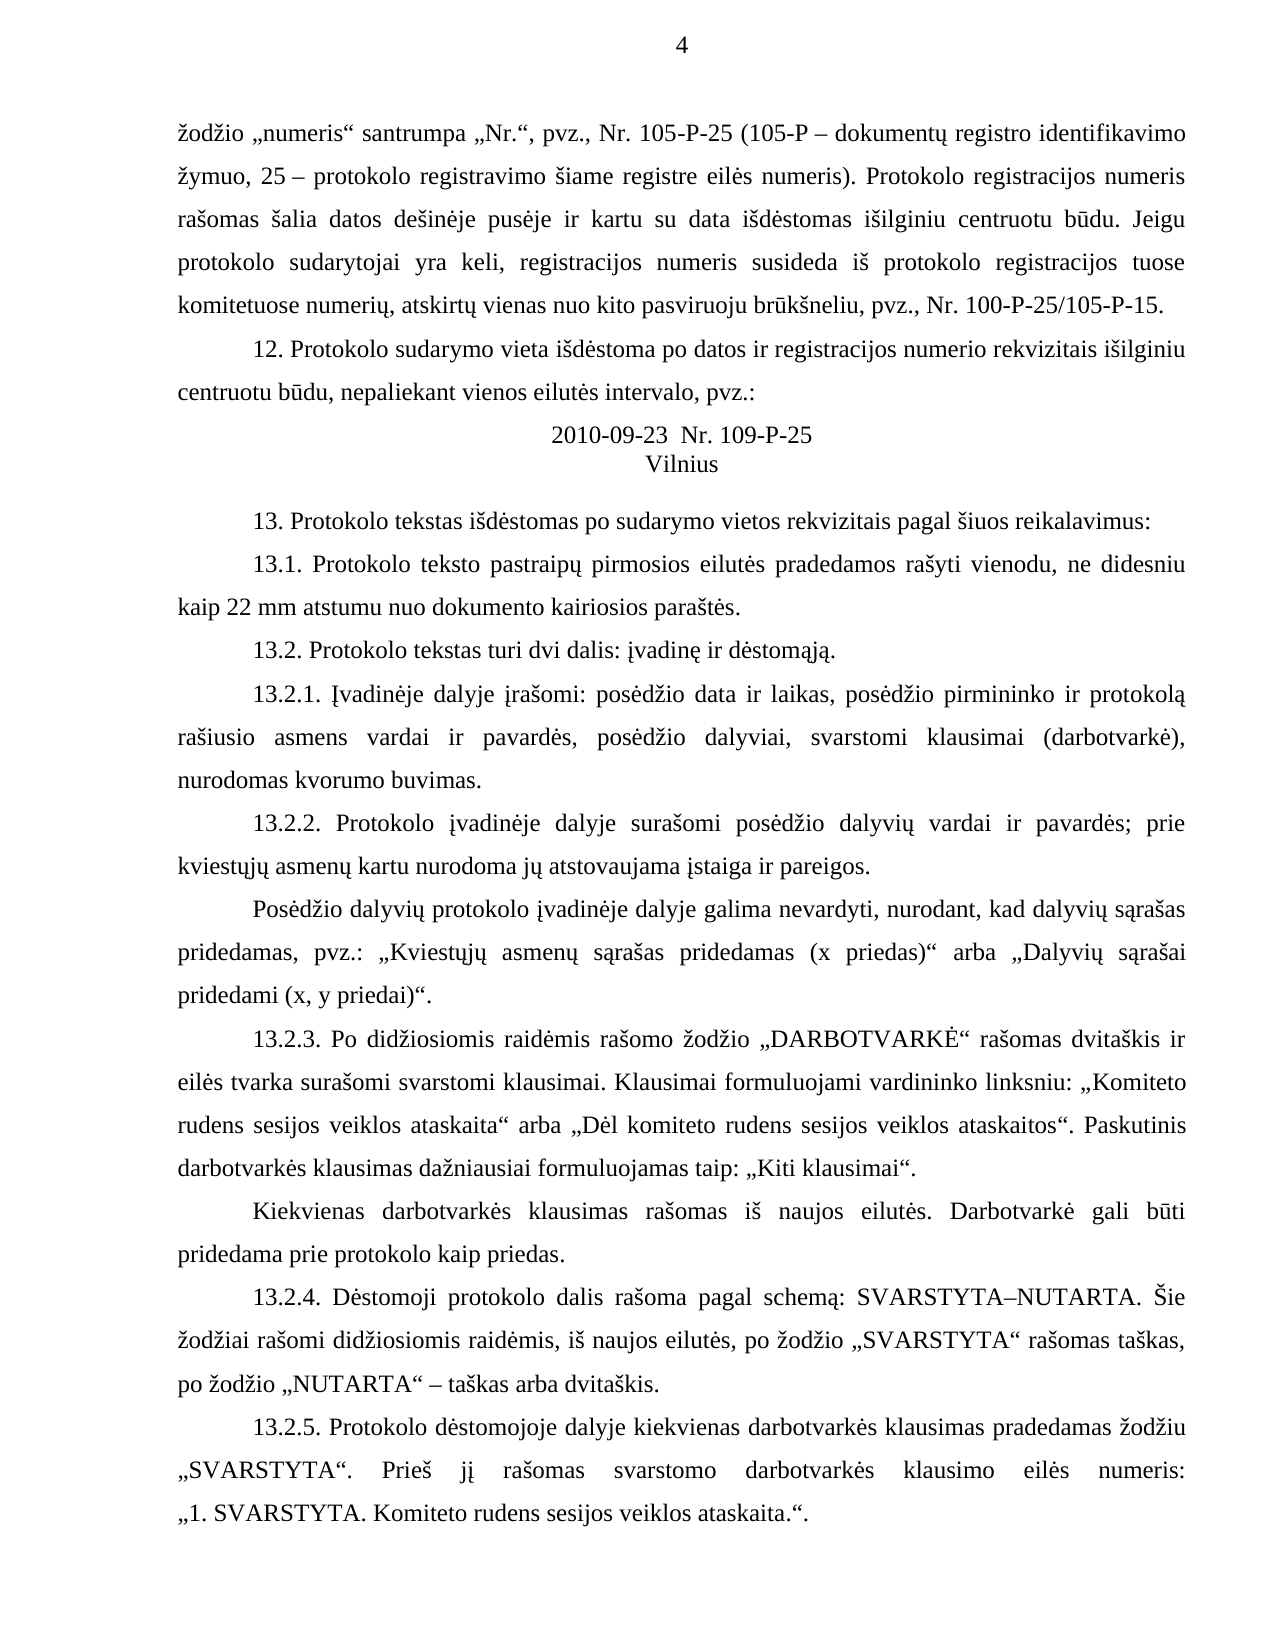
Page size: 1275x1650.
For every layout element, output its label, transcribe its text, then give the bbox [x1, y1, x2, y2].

text 13.2.5. Protokolo dėstomojoje dalyje kiekvienas darbotvarkės klausimas pradedamas žodžiu „SVARSTYTA“. Prieš jį rašomas svarstomo darbotvarkės klausimo eilės numeris: „1. SVARSTYTA. Komiteto rudens sesijos veiklos ataskaita.“. [177, 1412, 1186, 1527]
text Vilnius [177, 449, 1186, 477]
text 13.2. Protokolo tekstas turi dvi dalis: įvadinę ir dėstomąją. [177, 636, 1186, 664]
text 13.1. Protokolo teksto pastraipų pirmosios eilutės pradedamos rašyti vienodu, ne didesniu kaip 22 mm atstumu nuo dokumento kairiosios paraštės. [177, 549, 1186, 621]
text 13.2.3. Po didžiosiomis raidėmis rašomo žodžio „DARBOTVARKĖ“ rašomas dvitaškis ir eilės tvarka surašomi svarstomi klausimai. Klausimai formuluojami vardininko linksniu: „Komiteto rudens sesijos veiklos ataskaita“ arba „Dėl komiteto rudens sesijos veiklos ataskaitos“. Paskutinis darbotvarkės klausimas dažniausiai formuluojamas taip: „Kiti klausimai“. [177, 1024, 1186, 1182]
text 13.2.2. Protokolo įvadinėje dalyje surašomi posėdžio dalyvių vardai ir pavardės; prie kviestųjų asmenų kartu nurodoma jų atstovaujama įstaiga ir pareigos. [177, 808, 1186, 880]
text 13. Protokolo tekstas išdėstomas po sudarymo vietos rekvizitais pagal šiuos reikalavimus: [177, 506, 1186, 535]
text 2010-09-23 Nr. 109-P-25 [177, 420, 1186, 449]
text žodžio „numeris“ santrumpa „Nr.“, pvz., Nr. 105‑P-25 (105-P – dokumentų registro identifikavimo žymuo, 25 – protokolo registravimo šiame registre eilės numeris). Protokolo registracijos numeris rašomas šalia datos dešinėje pusėje ir kartu su data išdėstomas išilginiu centruotu būdu. Jeigu protokolo sudarytojai yra keli, registracijos numeris susideda iš protokolo registracijos tuose komitetuose numerių, atskirtų vienas nuo kito pasviruoju brūkšneliu, pvz., Nr. 100-P-25/105-P-15. [177, 118, 1186, 319]
text 12. Protokolo sudarymo vieta išdėstoma po datos ir registracijos numerio rekvizitais išilginiu centruotu būdu, nepaliekant vienos eilutės intervalo, pvz.: [177, 334, 1186, 406]
text Posėdžio dalyvių protokolo įvadinėje dalyje galima nevardyti, nurodant, kad dalyvių sąrašas pridedamas, pvz.: „Kviestųjų asmenų sąrašas pridedamas (x priedas)“ arba „Dalyvių sąrašai pridedami (x, y priedai)“. [177, 894, 1186, 1009]
text 13.2.4. Dėstomoji protokolo dalis rašoma pagal schemą: SVARSTYTA–NUTARTA. Šie žodžiai rašomi didžiosiomis raidėmis, iš naujos eilutės, po žodžio „SVARSTYTA“ rašomas taškas, po žodžio „NUTARTA“ – taškas arba dvitaškis. [177, 1282, 1186, 1397]
text 13.2.1. Įvadinėje dalyje įrašomi: posėdžio data ir laikas, posėdžio pirmininko ir protokolą rašiusio asmens vardai ir pavardės, posėdžio dalyviai, svarstomi klausimai (darbotvarkė), nurodomas kvorumo buvimas. [177, 679, 1186, 794]
text Kiekvienas darbotvarkės klausimas rašomas iš naujos eilutės. Darbotvarkė gali būti pridedama prie protokolo kaip priedas. [177, 1196, 1186, 1268]
